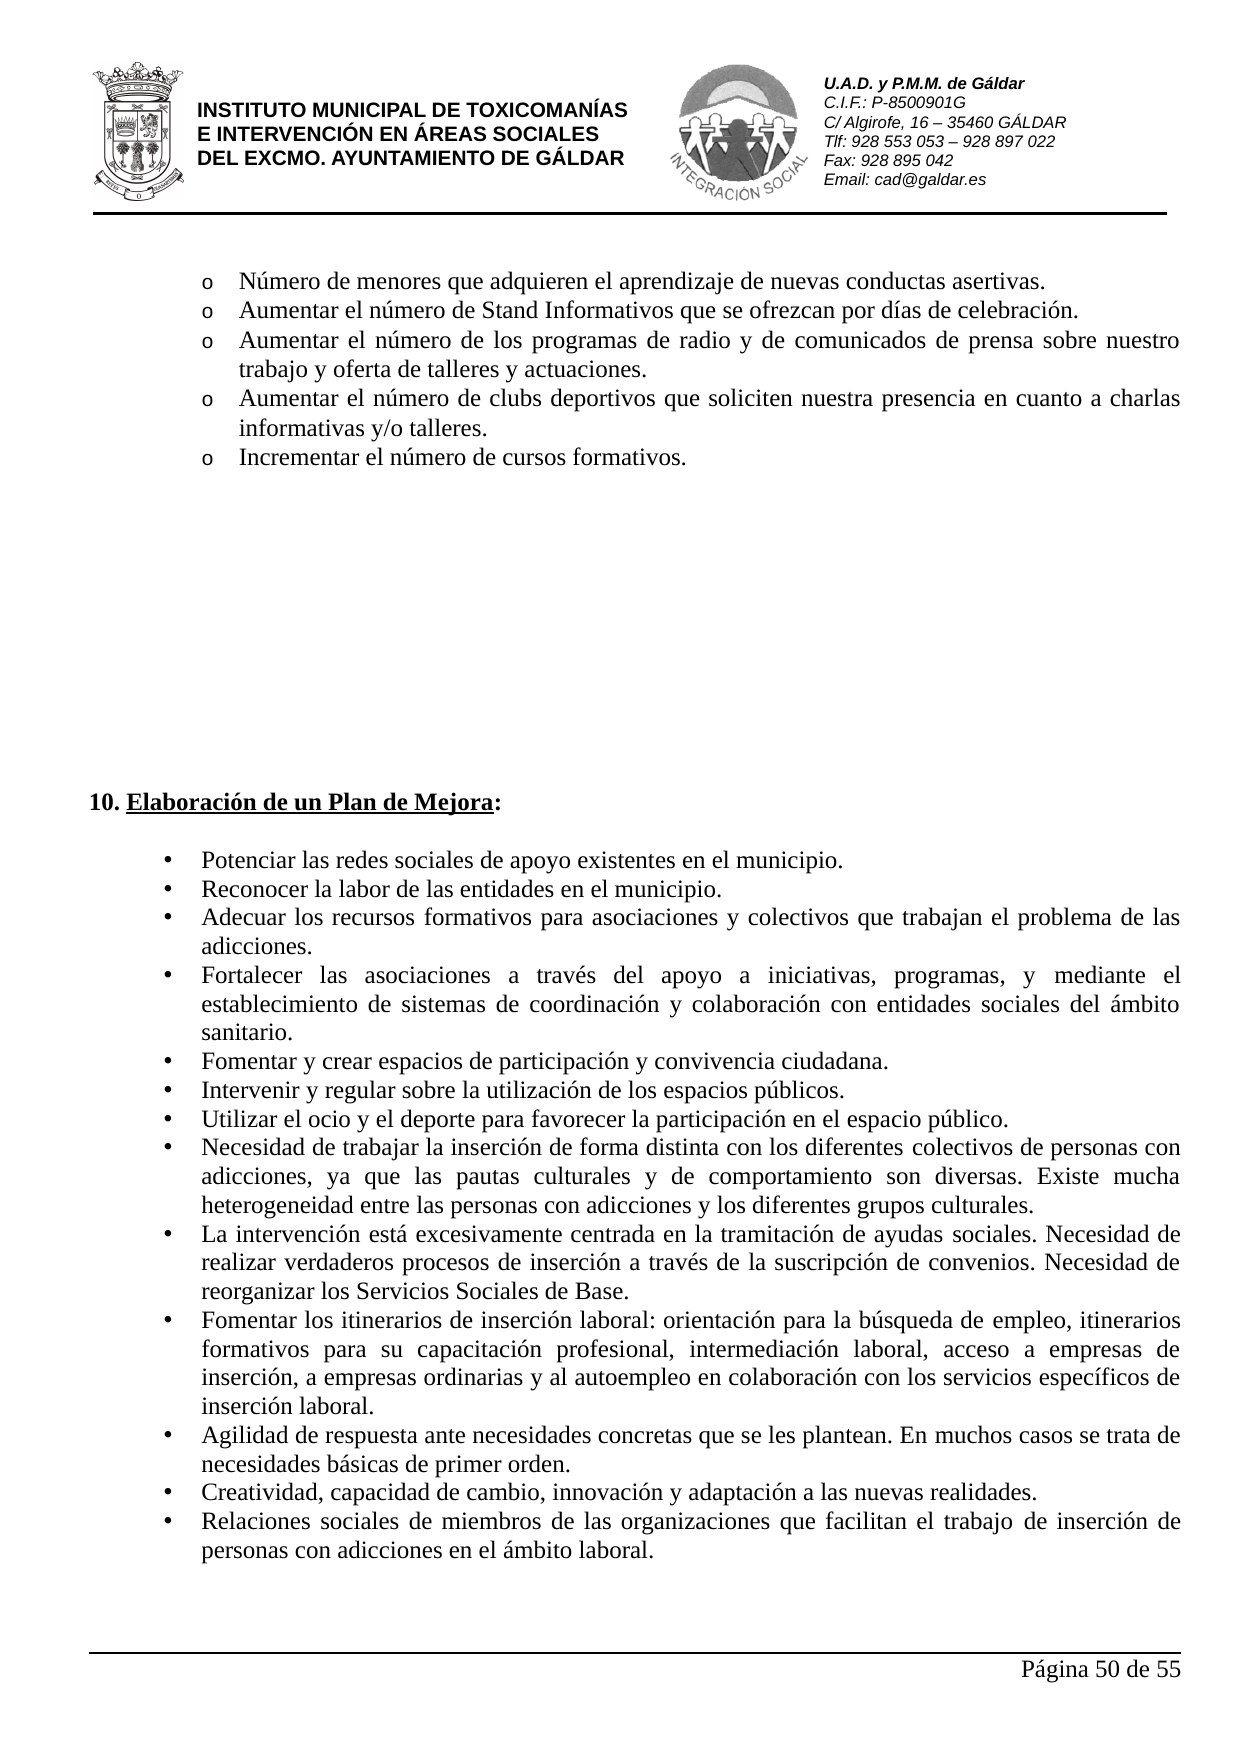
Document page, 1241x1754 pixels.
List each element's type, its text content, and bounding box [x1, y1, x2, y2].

list Potenciar las redes sociales de apoyo existentes en el municipio. [163, 845, 1181, 874]
list Utilizar el ocio y el deporte para favorecer la participación en el espacio público. [163, 1104, 1181, 1132]
list Relaciones sociales de miembros de las organizaciones que facilitan el trabajo de inserción de personas con adicciones en el ámbito laboral. [163, 1506, 1181, 1564]
list Fomentar y crear espacios de participación y convivencia ciudadana. [163, 1046, 1181, 1075]
list Aumentar el número de Stand Informativos que se ofrezcan por días de celebración. [201, 295, 1181, 325]
list Incrementar el número de cursos formativos. [201, 442, 1181, 471]
list Creatividad, capacidad de cambio, innovación y adaptación a las nuevas realidades. [163, 1477, 1181, 1506]
picture [92, 62, 184, 201]
text 10. Elaboración de un Plan de Mejora: [88, 787, 1181, 816]
list Fortalecer las asociaciones a través del apoyo a iniciativas, programas, y mediante el establecimiento de sistemas de coordinación y colaboración con entidades sociales del ámbito sanitario. [163, 960, 1181, 1046]
list Reconocer la labor de las entidades en el municipio. [163, 874, 1181, 902]
list Intervenir y regular sobre la utilización de los espacios públicos. [163, 1075, 1181, 1104]
list Necesidad de trabajar la inserción de forma distinta con los diferentes colectivos de personas con adicciones, ya que las pautas culturales y de comportamiento son diversas. Existe mucha heterogeneidad entre las personas con adicciones y los diferentes grupos culturales. [163, 1132, 1181, 1219]
list Agilidad de respuesta ante necesidades concretas que se les plantean. En muchos casos se trata de necesidades básicas de primer orden. [163, 1420, 1181, 1477]
list Número de menores que adquieren el aprendizaje de nuevas conductas asertivas. [201, 266, 1181, 295]
list Adecuar los recursos formativos para asociaciones y colectivos que trabajan el problema de las adicciones. [163, 902, 1181, 960]
list La intervención está excesivamente centrada en la tramitación de ayudas sociales. Necesidad de realizar verdaderos procesos de inserción a través de la suscripción de convenios. Necesidad de reorganizar los Servicios Sociales de Base. [163, 1219, 1181, 1305]
list Aumentar el número de clubs deportivos que soliciten nuestra presencia en cuanto a charlas informativas y/o talleres. [201, 383, 1181, 442]
list Aumentar el número de los programas de radio y de comunicados de prensa sobre nuestro trabajo y oferta de talleres y actuaciones. [201, 325, 1181, 383]
list Fomentar los itinerarios de inserción laboral: orientación para la búsqueda de empleo, itinerarios formativos para su capacitación profesional, intermediación laboral, acceso a empresas de inserción, a empresas ordinarias y al autoempleo en colaboración con los servicios específicos de inserción laboral. [163, 1305, 1181, 1420]
